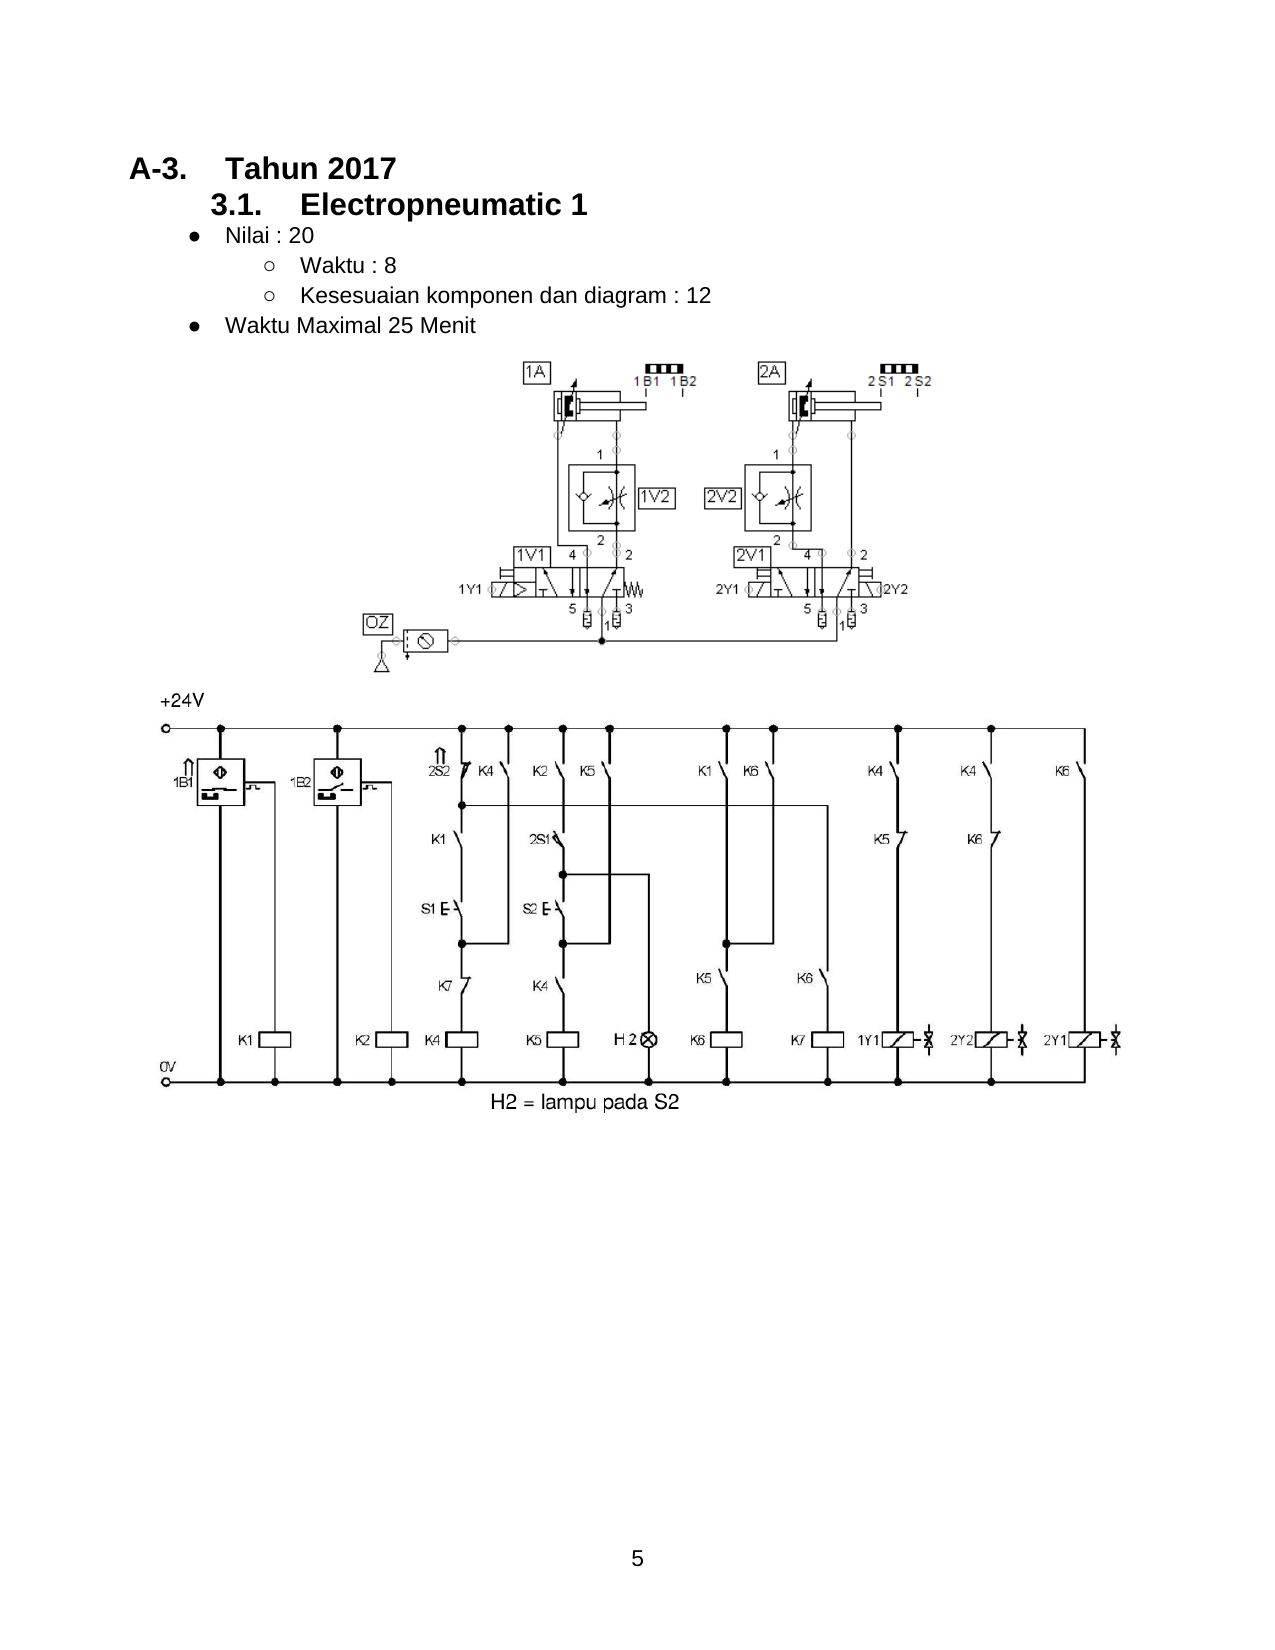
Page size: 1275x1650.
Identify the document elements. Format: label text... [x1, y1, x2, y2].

list Waktu Maximal 25 Menit [187, 312, 1125, 339]
picture [331, 342, 944, 687]
picture [150, 690, 1125, 1122]
list Kesesuaian komponen dan diagram : 12 [262, 282, 1125, 309]
list Waktu : 8 [262, 252, 1125, 278]
subtitle Electropneumatic 1 [262, 186, 1125, 222]
subtitle Tahun 2017 [187, 150, 1125, 186]
list Nilai : 20 [187, 222, 1125, 248]
